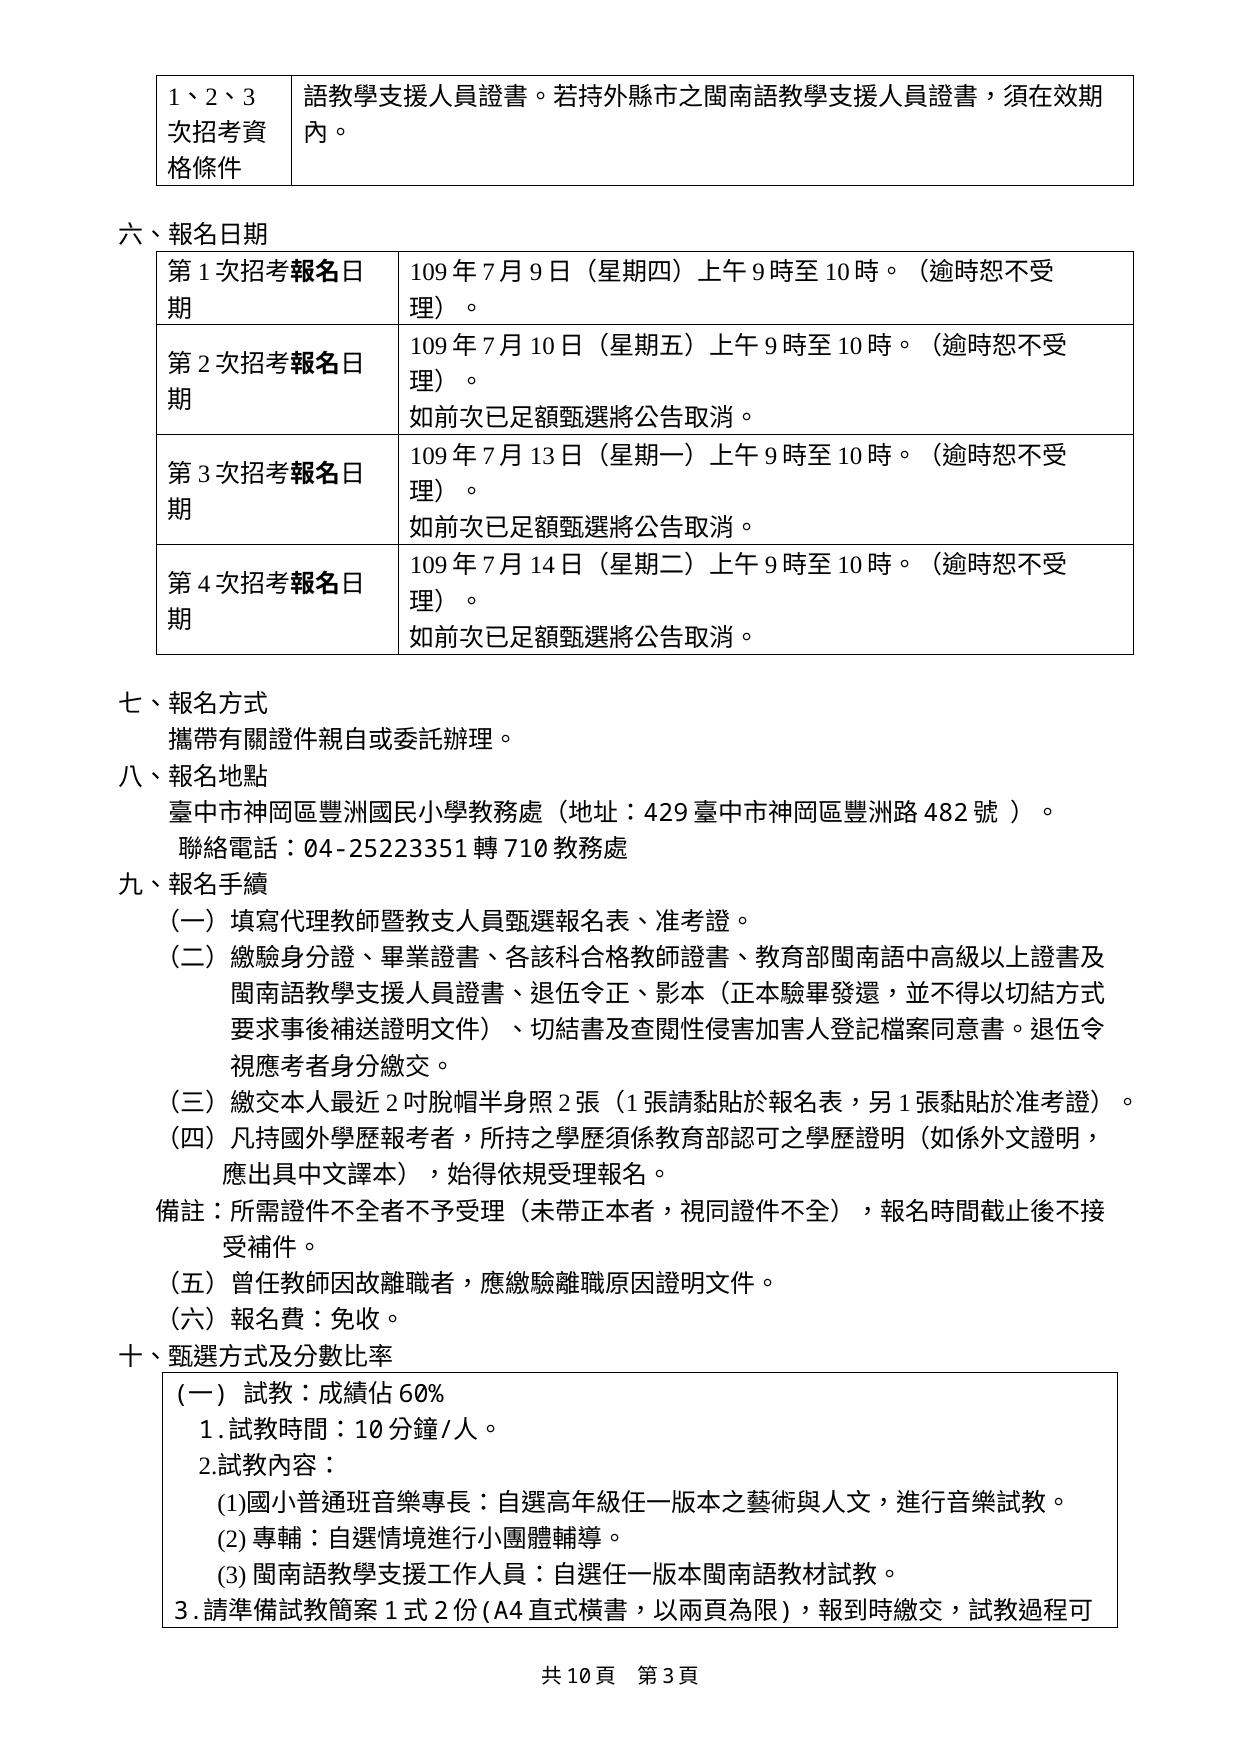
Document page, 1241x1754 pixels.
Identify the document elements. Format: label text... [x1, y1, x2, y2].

text 六、報名日期 [118, 214, 1122, 251]
table_header 第1次招考報名日期 [157, 252, 398, 324]
text 聯絡電話：04-25223351轉710教務處 [118, 828, 1122, 865]
text （四）凡持國外學歷報考者，所持之學歷須係教育部認可之學歷證明（如係外文證明，應出具中文譯本），始得依規受理報名。 [156, 1118, 1122, 1191]
text （六）報名費：免收。 [156, 1300, 1122, 1336]
table_cell 109年7月13日（星期一）上午9時至10時。（逾時恕不受理）。 如前次已足額甄選將公告取消。 [399, 435, 1133, 544]
text 十、甄選方式及分數比率 [118, 1336, 1122, 1372]
text 備註：所需證件不全者不予受理（未帶正本者，視同證件不全），報名時間截止後不接受補件。 [156, 1191, 1122, 1263]
text 八、報名地點 臺中市神岡區豐洲國民小學教務處（地址：429臺中市神岡區豐洲路482號 ）。 [118, 756, 1122, 828]
text （五）曾任教師因故離職者，應繳驗離職原因證明文件。 [156, 1263, 1122, 1300]
text 九、報名手續 [118, 865, 1122, 901]
text （一）填寫代理教師暨教支人員甄選報名表、准考證。 [118, 901, 1122, 937]
text （三）繳交本人最近2吋脫帽半身照2張（1張請黏貼於報名表，另1張黏貼於准考證）。 [156, 1082, 1122, 1118]
text 七、報名方式 攜帶有關證件親自或委託辦理。 [118, 683, 1122, 756]
text （二）繳驗身分證、畢業證書、各該科合格教師證書、教育部閩南語中高級以上證書及閩南語教學支援人員證書、退伍令正、影本（正本驗畢發還，並不得以切結方式要求事後補送證明文件）、切結書及查閱性侵害加害人登記檔案同意書。退伍令視應考者身分繳交。 [156, 937, 1122, 1082]
table_header (一) 試教：成績佔60% 1.試教時間：10分鐘/人。 2.試教內容： (1)國小普通班音樂專長：自選高年級任一版本之藝術與人文，進行音樂試教。 (2) 專輔：自選情境進行小團體輔導。 (3) 閩南語教學支援工作人員：自選任一版本閩南語教材試教。 3.請準備試教簡案1式2份(A4直式橫書，以兩頁為限)，報到時繳交，試教過程可 [163, 1373, 1117, 1627]
table_cell 第4次招考報名日期 [157, 545, 398, 654]
table_cell 109年7月14日（星期二）上午9時至10時。（逾時恕不受理）。 如前次已足額甄選將公告取消。 [399, 545, 1133, 654]
table_header 109年7月9日（星期四）上午9時至10時。（逾時恕不受理）。 [399, 252, 1133, 324]
table_cell 第3次招考報名日期 [157, 435, 398, 544]
table_header 語教學支援人員證書。若持外縣市之閩南語教學支援人員證書，須在效期內。 [292, 76, 1133, 185]
table_cell 109年7月10日（星期五）上午9時至10時。（逾時恕不受理）。 如前次已足額甄選將公告取消。 [399, 325, 1133, 434]
table_header 1、2、3次招考資格條件 [157, 76, 291, 185]
table_cell 第2次招考報名日期 [157, 325, 398, 434]
